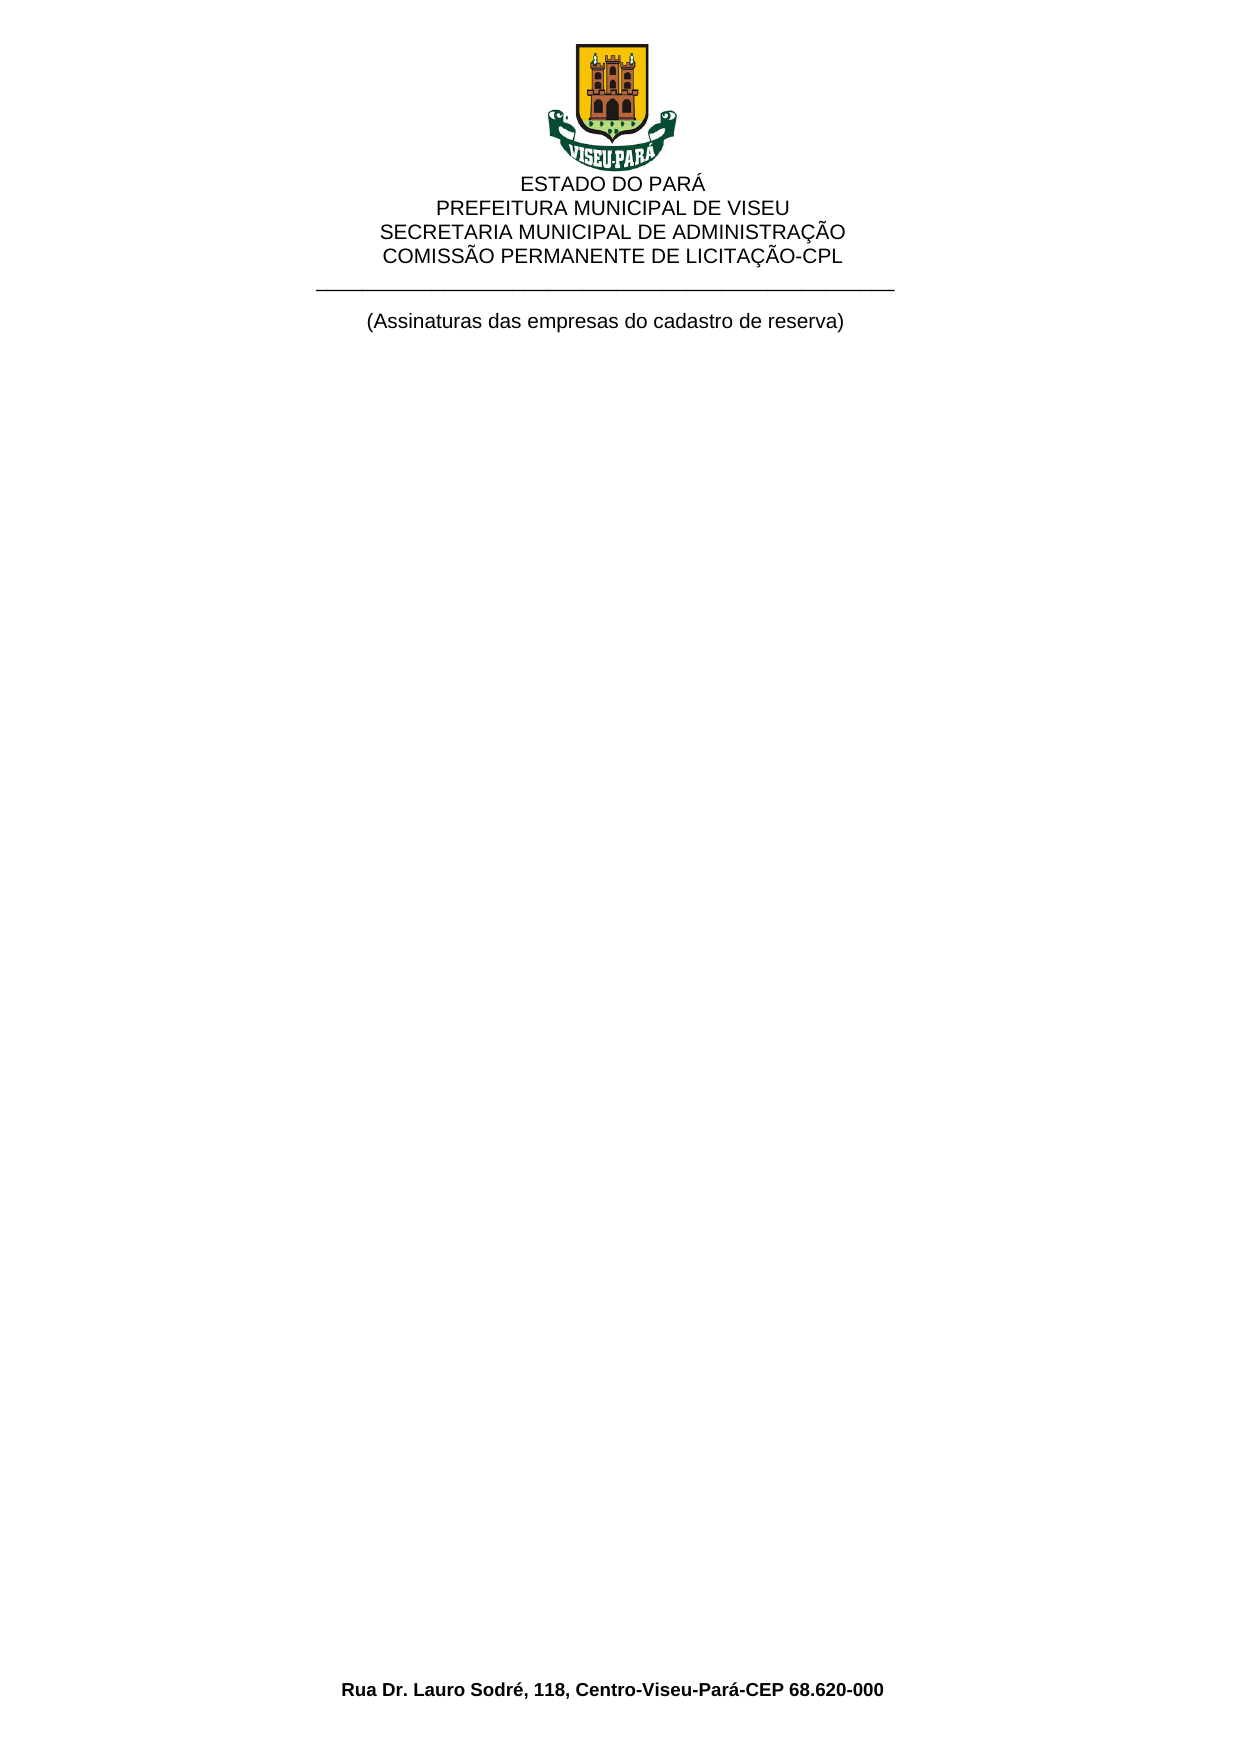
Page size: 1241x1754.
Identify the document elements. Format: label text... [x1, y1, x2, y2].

picture [547, 44, 678, 172]
subtitle __________________________________________________ [89, 268, 1122, 292]
text (Assinaturas das empresas do cadastro de reserva) [89, 309, 1122, 333]
